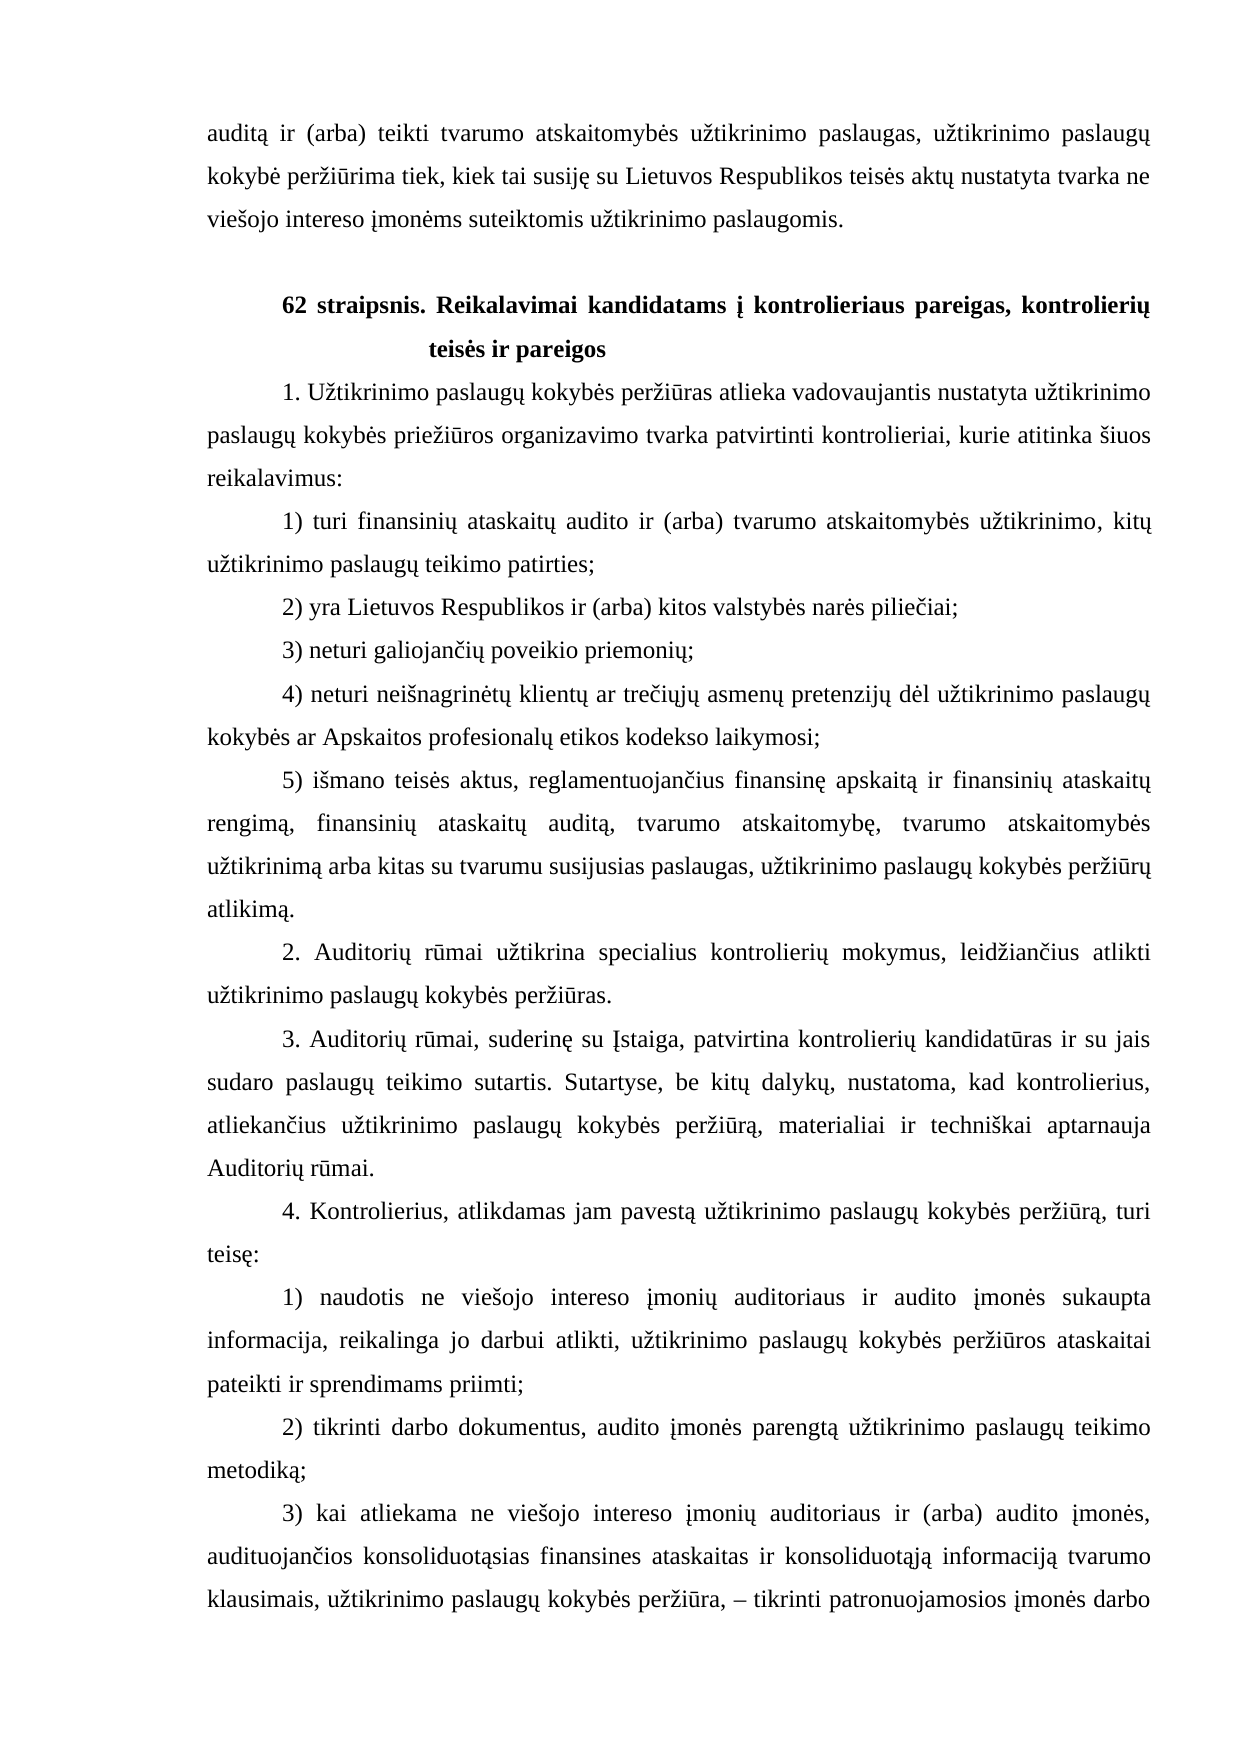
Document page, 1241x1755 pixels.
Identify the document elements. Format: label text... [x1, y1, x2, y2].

text 3) kai atliekama ne viešojo intereso įmonių auditoriaus ir (arba) audito įmonės, audituojančios konsoliduotąsias finansines ataskaitas ir konsoliduotąją informaciją tvarumo klausimais, užtikrinimo paslaugų kokybės peržiūra, – tikrinti patronuojamosios įmonės darbo [207, 1498, 1152, 1613]
text 3. Auditorių rūmai, suderinę su Įstaiga, patvirtina kontrolierių kandidatūras ir su jais sudaro paslaugų teikimo sutartis. Sutartyse, be kitų dalykų, nustatoma, kad kontrolierius, atliekančius užtikrinimo paslaugų kokybės peržiūrą, materialiai ir techniškai aptarnauja Auditorių rūmai. [207, 1024, 1152, 1182]
text 2) tikrinti darbo dokumentus, audito įmonės parengtą užtikrinimo paslaugų teikimo metodiką; [207, 1412, 1152, 1484]
text 4. Kontrolierius, atlikdamas jam pavestą užtikrinimo paslaugų kokybės peržiūrą, turi teisę: [207, 1196, 1152, 1268]
text 1. Užtikrinimo paslaugų kokybės peržiūras atlieka vadovaujantis nustatyta užtikrinimo paslaugų kokybės priežiūros organizavimo tvarka patvirtinti kontrolieriai, kurie atitinka šiuos reikalavimus: [207, 377, 1152, 492]
text 4) neturi neišnagrinėtų klientų ar trečiųjų asmenų pretenzijų dėl užtikrinimo paslaugų kokybės ar Apskaitos profesionalų etikos kodekso laikymosi; [207, 679, 1152, 751]
text 5) išmano teisės aktus, reglamentuojančius finansinę apskaitą ir finansinių ataskaitų rengimą, finansinių ataskaitų auditą, tvarumo atskaitomybę, tvarumo atskaitomybės užtikrinimą arba kitas su tvarumu susijusias paslaugas, užtikrinimo paslaugų kokybės peržiūrų atlikimą. [207, 765, 1152, 923]
text 2) yra Lietuvos Respublikos ir (arba) kitos valstybės narės piliečiai; [207, 592, 1152, 621]
text 2. Auditorių rūmai užtikrina specialius kontrolierių mokymus, leidžiančius atlikti užtikrinimo paslaugų kokybės peržiūras. [207, 937, 1152, 1009]
text auditą ir (arba) teikti tvarumo atskaitomybės užtikrinimo paslaugas, užtikrinimo paslaugų kokybė peržiūrima tiek, kiek tai susiję su Lietuvos Respublikos teisės aktų nustatyta tvarka ne viešojo intereso įmonėms suteiktomis užtikrinimo paslaugomis. [207, 118, 1152, 233]
text 1) turi finansinių ataskaitų audito ir (arba) tvarumo atskaitomybės užtikrinimo, kitų užtikrinimo paslaugų teikimo patirties; [207, 506, 1152, 578]
text 1) naudotis ne viešojo intereso įmonių auditoriaus ir audito įmonės sukaupta informacija, reikalinga jo darbui atlikti, užtikrinimo paslaugų kokybės peržiūros ataskaitai pateikti ir sprendimams priimti; [207, 1282, 1152, 1397]
text 62 straipsnis. Reikalavimai kandidatams į kontrolieriaus pareigas, kontrolierių teisės ir pareigos [282, 291, 1152, 362]
text 3) neturi galiojančių poveikio priemonių; [207, 636, 1152, 664]
